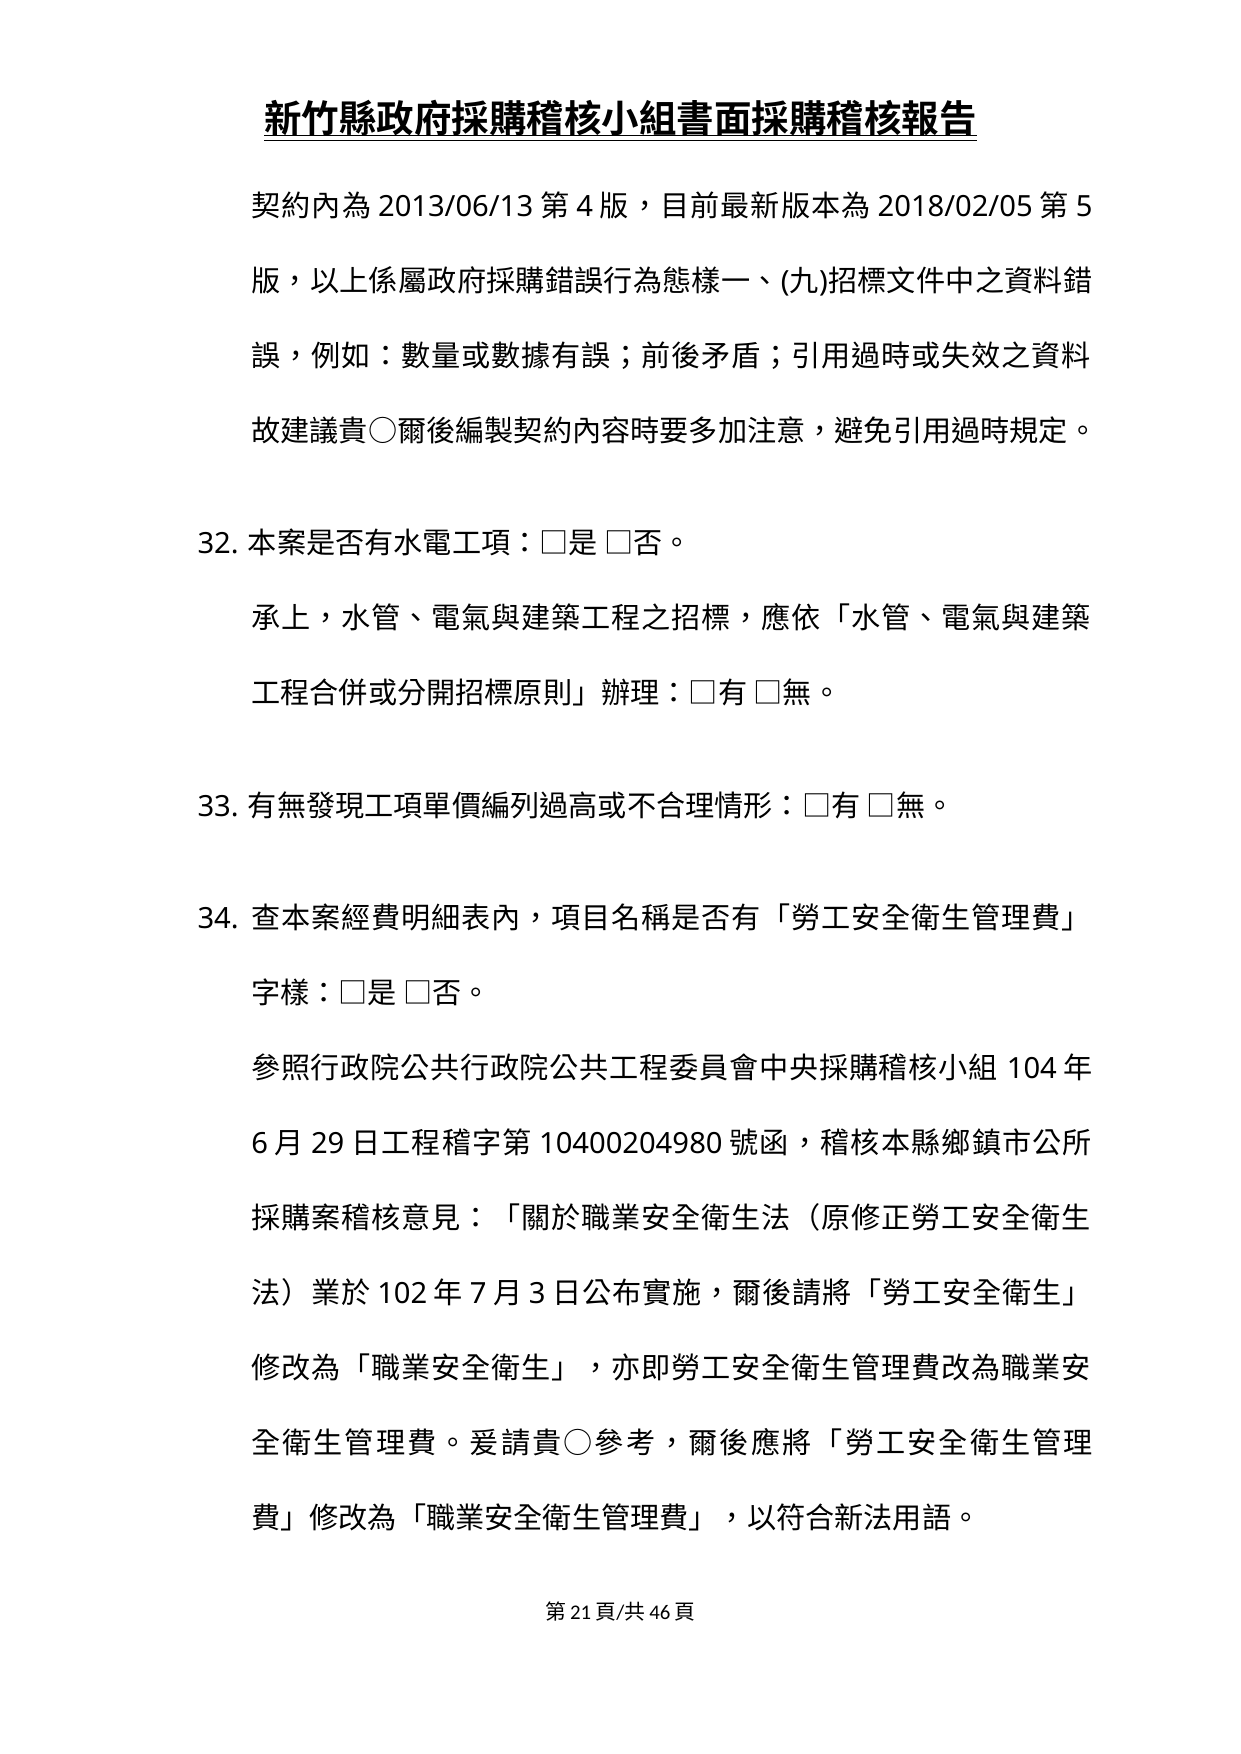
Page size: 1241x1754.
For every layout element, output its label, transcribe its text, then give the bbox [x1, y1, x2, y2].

list 本案是否有水電工項：□是 □否。 [197, 497, 1092, 572]
list 經檢視本案施工規範，多有過時狀況，例如：第02316章粗木作，契約內為2013/06/13第4版，目前最新版本為2018/02/05第5版，以上係屬政府採購錯誤行為態樣一、(九)招標文件中之資料錯誤，例如：數量或數據有誤；前後矛盾；引用過時或失效之資料。故建議貴○爾後編製契約內容時要多加注意，避免引用過時規定。 [251, 160, 1092, 460]
text 參照行政院公共行政院公共工程委員會中央採購稽核小組104年6月29日工程稽字第10400204980號函，稽核本縣鄉鎮市公所採購案稽核意見：「關於職業安全衛生法（原修正勞工安全衛生法）業於102年7月3日公布實施，爾後請將「勞工安全衛生」修改為「職業安全衛生」，亦即勞工安全衛生管理費改為職業安全衛生管理費。爰請貴○參考，爾後應將「勞工安全衛生管理費」修改為「職業安全衛生管理費」，以符合新法用語。 [251, 1022, 1092, 1547]
list 查本案經費明細表內，項目名稱是否有「勞工安全衛生管理費」字樣：□是 □否。 [197, 872, 1092, 1022]
list 有無發現工項單價編列過高或不合理情形：□有 □無。 [197, 760, 1092, 835]
list 承上，水管、電氣與建築工程之招標，應依「水管、電氣與建築工程合併或分開招標原則」辦理：□有 □無。 [251, 572, 1092, 722]
